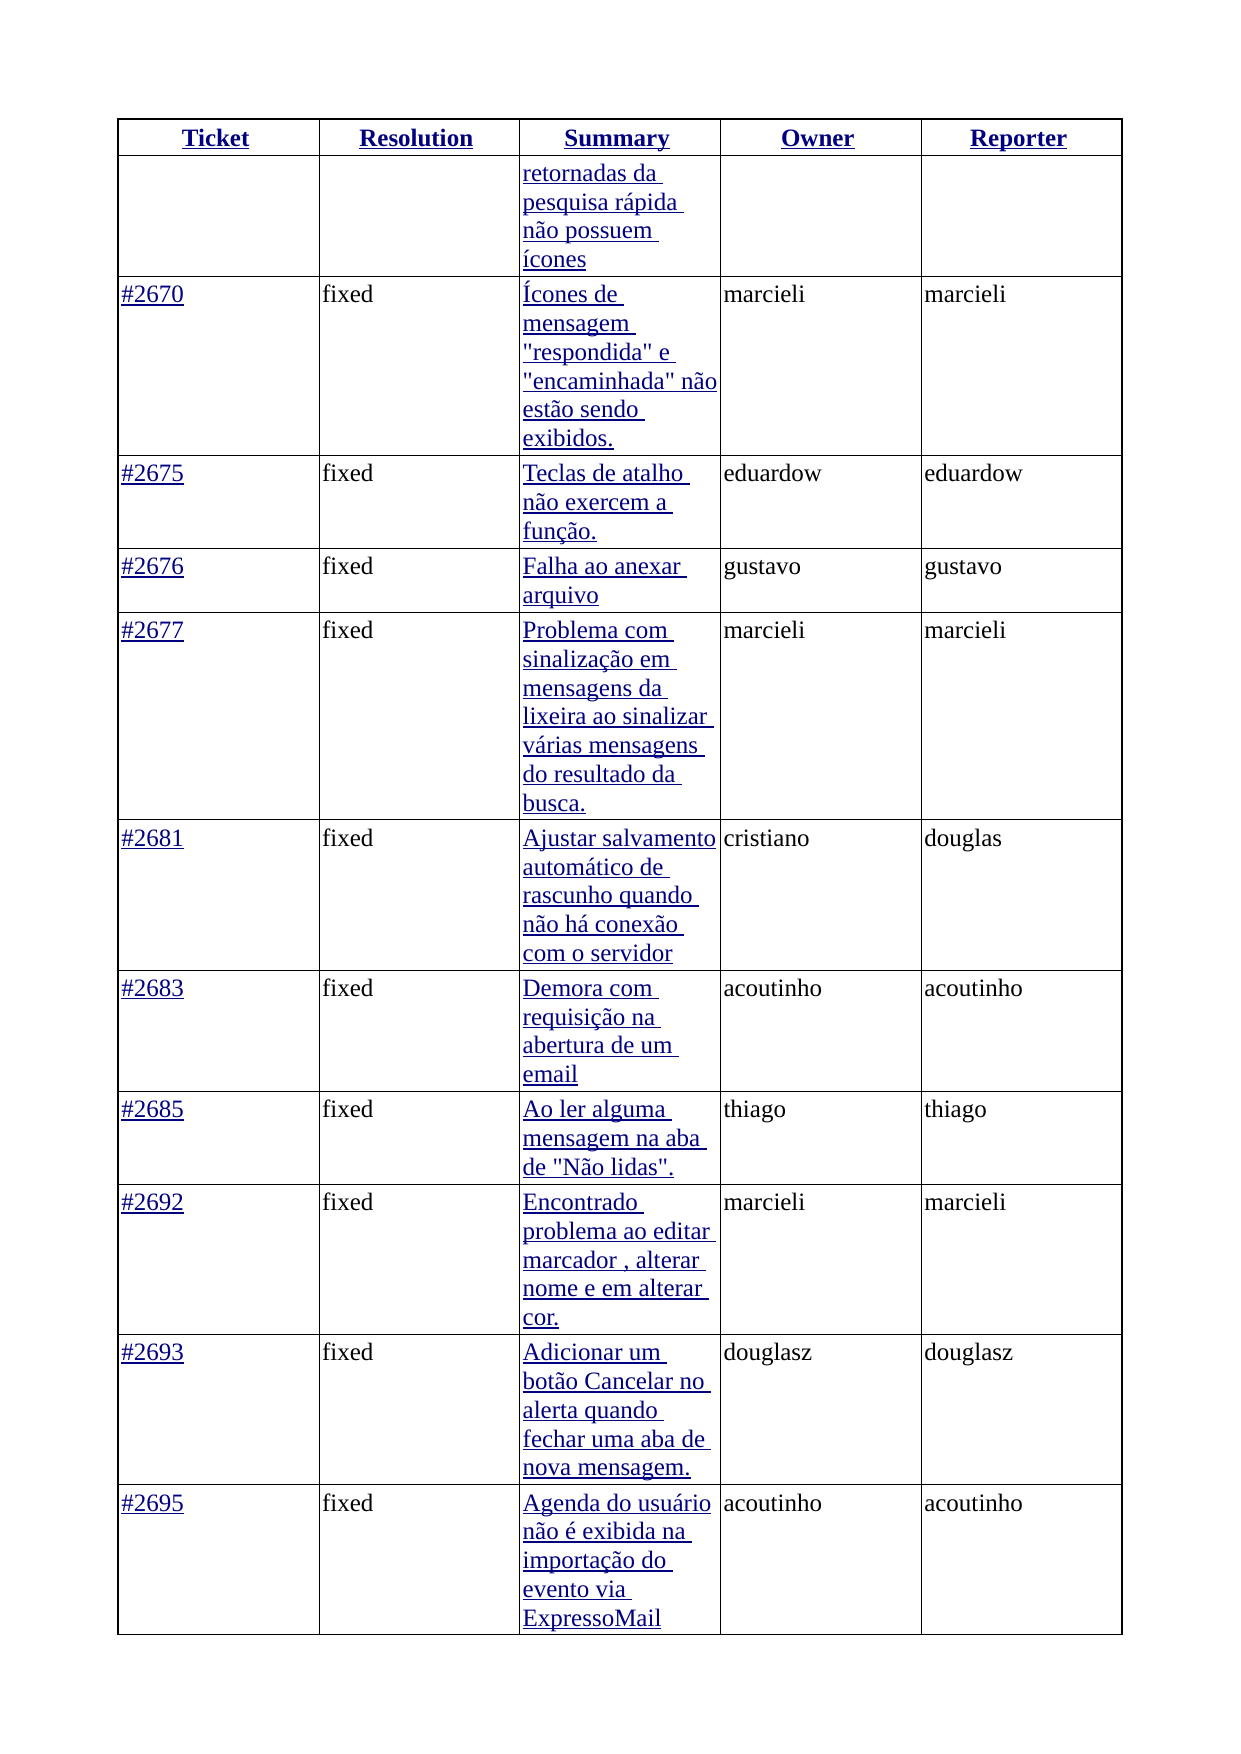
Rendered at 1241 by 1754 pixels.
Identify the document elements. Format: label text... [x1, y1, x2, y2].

table_cell Agenda do usuário não é exibida na importação do evento via ExpressoMail [520, 1485, 720, 1634]
table_cell Adicionar um botão Cancelar no alerta quando fechar uma aba de nova mensagem. [520, 1335, 720, 1484]
table_cell #2670 [119, 277, 319, 455]
table_cell Ao ler alguma mensagem na aba de "Não lidas". [520, 1092, 720, 1184]
table_cell acoutinho [922, 1485, 1121, 1634]
table_cell eduardow [721, 456, 921, 548]
table_cell [119, 156, 319, 276]
table_cell #2695 [119, 1485, 319, 1634]
table_cell [320, 156, 519, 276]
table_cell fixed [320, 549, 519, 612]
table_cell eduardow [922, 456, 1121, 548]
table_cell gustavo [922, 549, 1121, 612]
table_cell #2693 [119, 1335, 319, 1484]
table_cell Falha ao anexar arquivo [520, 549, 720, 612]
table_cell Ajustar salvamento automático de rascunho quando não há conexão com o servidor [520, 820, 720, 969]
table_cell Teclas de atalho não exercem a função. [520, 456, 720, 548]
table_cell marcieli [922, 1185, 1121, 1334]
table_cell gustavo [721, 549, 921, 612]
table_cell fixed [320, 613, 519, 819]
table_header Summary [520, 120, 720, 154]
table_cell #2681 [119, 820, 319, 969]
table_cell marcieli [721, 1185, 921, 1334]
table_cell fixed [320, 820, 519, 969]
table_cell marcieli [721, 277, 921, 455]
table_cell marcieli [922, 613, 1121, 819]
table_cell fixed [320, 1485, 519, 1634]
table_cell #2676 [119, 549, 319, 612]
table_cell fixed [320, 971, 519, 1091]
table_cell [721, 156, 921, 276]
table_cell acoutinho [721, 971, 921, 1091]
table_cell #2675 [119, 456, 319, 548]
table_cell cristiano [721, 820, 921, 969]
table_cell #2683 [119, 971, 319, 1091]
table_cell Demora com requisição na abertura de um email [520, 971, 720, 1091]
table_cell marcieli [721, 613, 921, 819]
table_cell fixed [320, 277, 519, 455]
table_cell fixed [320, 1335, 519, 1484]
table_cell Problema com sinalização em mensagens da lixeira ao sinalizar várias mensagens do resultado da busca. [520, 613, 720, 819]
table_cell thiago [922, 1092, 1121, 1184]
table_cell fixed [320, 456, 519, 548]
table_cell #2677 [119, 613, 319, 819]
table_cell #2685 [119, 1092, 319, 1184]
table_header Reporter [922, 120, 1121, 154]
table_cell acoutinho [721, 1485, 921, 1634]
table_cell acoutinho [922, 971, 1121, 1091]
table_cell retornadas da pesquisa rápida não possuem ícones [520, 156, 720, 276]
table_header Resolution [320, 120, 519, 154]
table_cell douglasz [721, 1335, 921, 1484]
table_cell fixed [320, 1092, 519, 1184]
table_cell [922, 156, 1121, 276]
table_cell Ícones de mensagem "respondida" e "encaminhada" não estão sendo exibidos. [520, 277, 720, 455]
table_cell fixed [320, 1185, 519, 1334]
table_cell marcieli [922, 277, 1121, 455]
table_cell #2692 [119, 1185, 319, 1334]
table_header Owner [721, 120, 921, 154]
table_cell douglasz [922, 1335, 1121, 1484]
table_cell thiago [721, 1092, 921, 1184]
table_header Ticket [119, 120, 319, 154]
table_cell Encontrado problema ao editar marcador , alterar nome e em alterar cor. [520, 1185, 720, 1334]
table_cell douglas [922, 820, 1121, 969]
